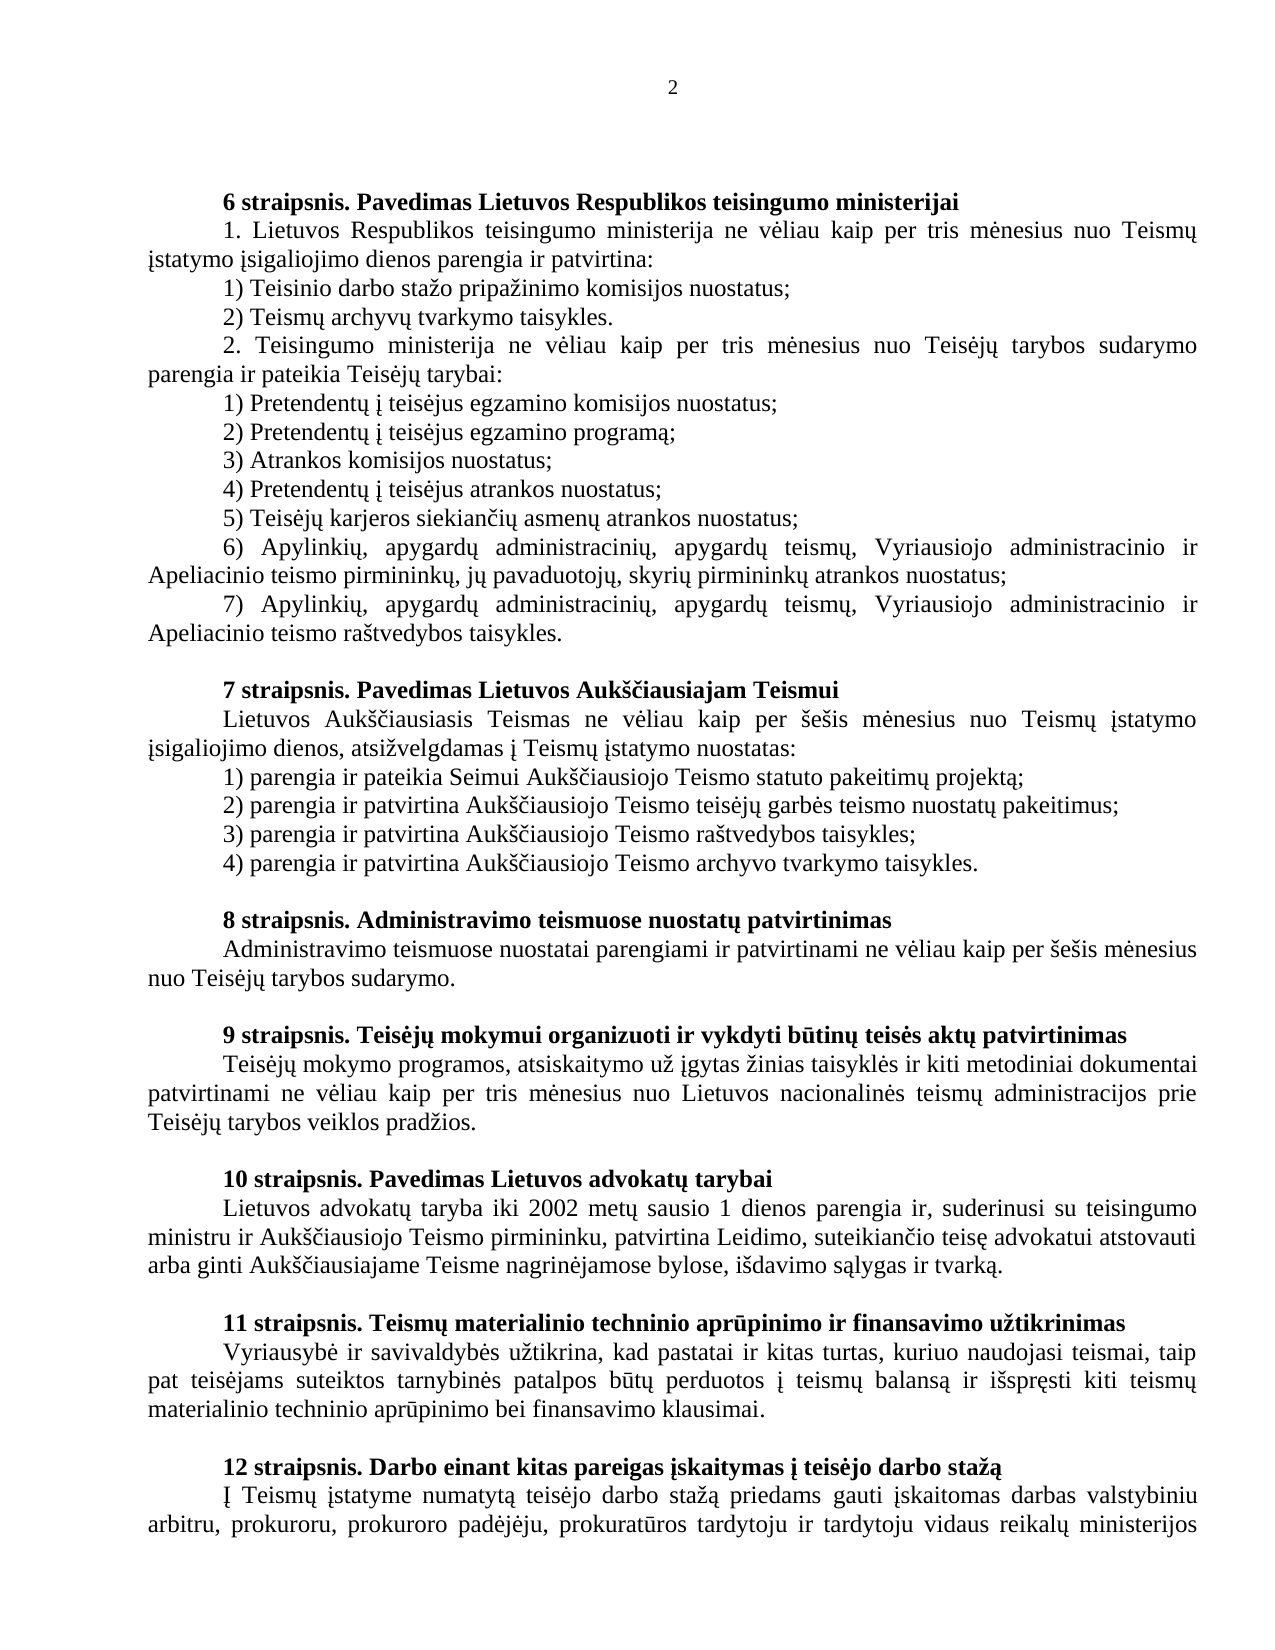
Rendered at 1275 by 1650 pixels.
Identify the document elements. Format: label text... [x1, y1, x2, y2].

text Lietuvos advokatų taryba iki 2002 metų sausio 1 dienos parengia ir, suderinusi su teisingumo ministru ir Aukščiausiojo Teismo pirmininku, patvirtina Leidimo, suteikiančio teisę advokatui atstovauti arba ginti Aukščiausiajame Teisme nagrinėjamose bylose, išdavimo sąlygas ir tvarką. [148, 1193, 1198, 1279]
text 1) parengia ir pateikia Seimui Aukščiausiojo Teismo statuto pakeitimų projektą; [148, 762, 1198, 790]
text 5) Teisėjų karjeros siekiančių asmenų atrankos nuostatus; [148, 503, 1198, 532]
text 10 straipsnis. Pavedimas Lietuvos advokatų tarybai [148, 1164, 1198, 1193]
text 11 straipsnis. Teismų materialinio techninio aprūpinimo ir finansavimo užtikrinimas [148, 1308, 1198, 1337]
text 3) parengia ir patvirtina Aukščiausiojo Teismo raštvedybos taisykles; [148, 819, 1198, 848]
text 7 straipsnis. Pavedimas Lietuvos Aukščiausiajam Teismui [148, 675, 1198, 704]
text 4) parengia ir patvirtina Aukščiausiojo Teismo archyvo tvarkymo taisykles. [148, 848, 1198, 877]
text Teisėjų mokymo programos, atsiskaitymo už įgytas žinias taisyklės ir kiti metodiniai dokumentai patvirtinami ne vėliau kaip per tris mėnesius nuo Lietuvos nacionalinės teismų administracijos prie Teisėjų tarybos veiklos pradžios. [148, 1049, 1198, 1135]
text 4) Pretendentų į teisėjus atrankos nuostatus; [148, 474, 1198, 503]
text 9 straipsnis. Teisėjų mokymui organizuoti ir vykdyti būtinų teisės aktų patvirtinimas [148, 1020, 1198, 1049]
text Lietuvos Aukščiausiasis Teismas ne vėliau kaip per šešis mėnesius nuo Teismų įstatymo įsigaliojimo dienos, atsižvelgdamas į Teismų įstatymo nuostatas: [148, 704, 1198, 762]
text Vyriausybė ir savivaldybės užtikrina, kad pastatai ir kitas turtas, kuriuo naudojasi teismai, taip pat teisėjams suteiktos tarnybinės patalpos būtų perduotos į teismų balansą ir išspręsti kiti teismų materialinio techninio aprūpinimo bei finansavimo klausimai. [148, 1337, 1198, 1423]
text 8 straipsnis. Administravimo teismuose nuostatų patvirtinimas [148, 905, 1198, 934]
text 2) Pretendentų į teisėjus egzamino programą; [148, 417, 1198, 445]
text Administravimo teismuose nuostatai parengiami ir patvirtinami ne vėliau kaip per šešis mėnesius nuo Teisėjų tarybos sudarymo. [148, 934, 1198, 992]
text 2. Teisingumo ministerija ne vėliau kaip per tris mėnesius nuo Teisėjų tarybos sudarymo parengia ir pateikia Teisėjų tarybai: [148, 330, 1198, 388]
text 1) Teisinio darbo stažo pripažinimo komisijos nuostatus; [148, 273, 1198, 302]
text 7) Apylinkių, apygardų administracinių, apygardų teismų, Vyriausiojo administracinio ir Apeliacinio teismo raštvedybos taisykles. [148, 589, 1198, 647]
text Į Teismų įstatyme numatytą teisėjo darbo stažą priedams gauti įskaitomas darbas valstybiniu arbitru, prokuroru, prokuroro padėjėju, prokuratūros tardytoju ir tardytoju vidaus reikalų ministerijos [148, 1480, 1198, 1538]
text 12 straipsnis. Darbo einant kitas pareigas įskaitymas į teisėjo darbo stažą [148, 1452, 1198, 1480]
text 6) Apylinkių, apygardų administracinių, apygardų teismų, Vyriausiojo administracinio ir Apeliacinio teismo pirmininkų, jų pavaduotojų, skyrių pirmininkų atrankos nuostatus; [148, 532, 1198, 589]
text 3) Atrankos komisijos nuostatus; [148, 445, 1198, 474]
text 6 straipsnis. Pavedimas Lietuvos Respublikos teisingumo ministerijai [148, 187, 1198, 215]
text 1) Pretendentų į teisėjus egzamino komisijos nuostatus; [148, 388, 1198, 417]
text 2) Teismų archyvų tvarkymo taisykles. [148, 302, 1198, 330]
text 1. Lietuvos Respublikos teisingumo ministerija ne vėliau kaip per tris mėnesius nuo Teismų įstatymo įsigaliojimo dienos parengia ir patvirtina: [148, 215, 1198, 273]
text 2) parengia ir patvirtina Aukščiausiojo Teismo teisėjų garbės teismo nuostatų pakeitimus; [148, 790, 1198, 819]
